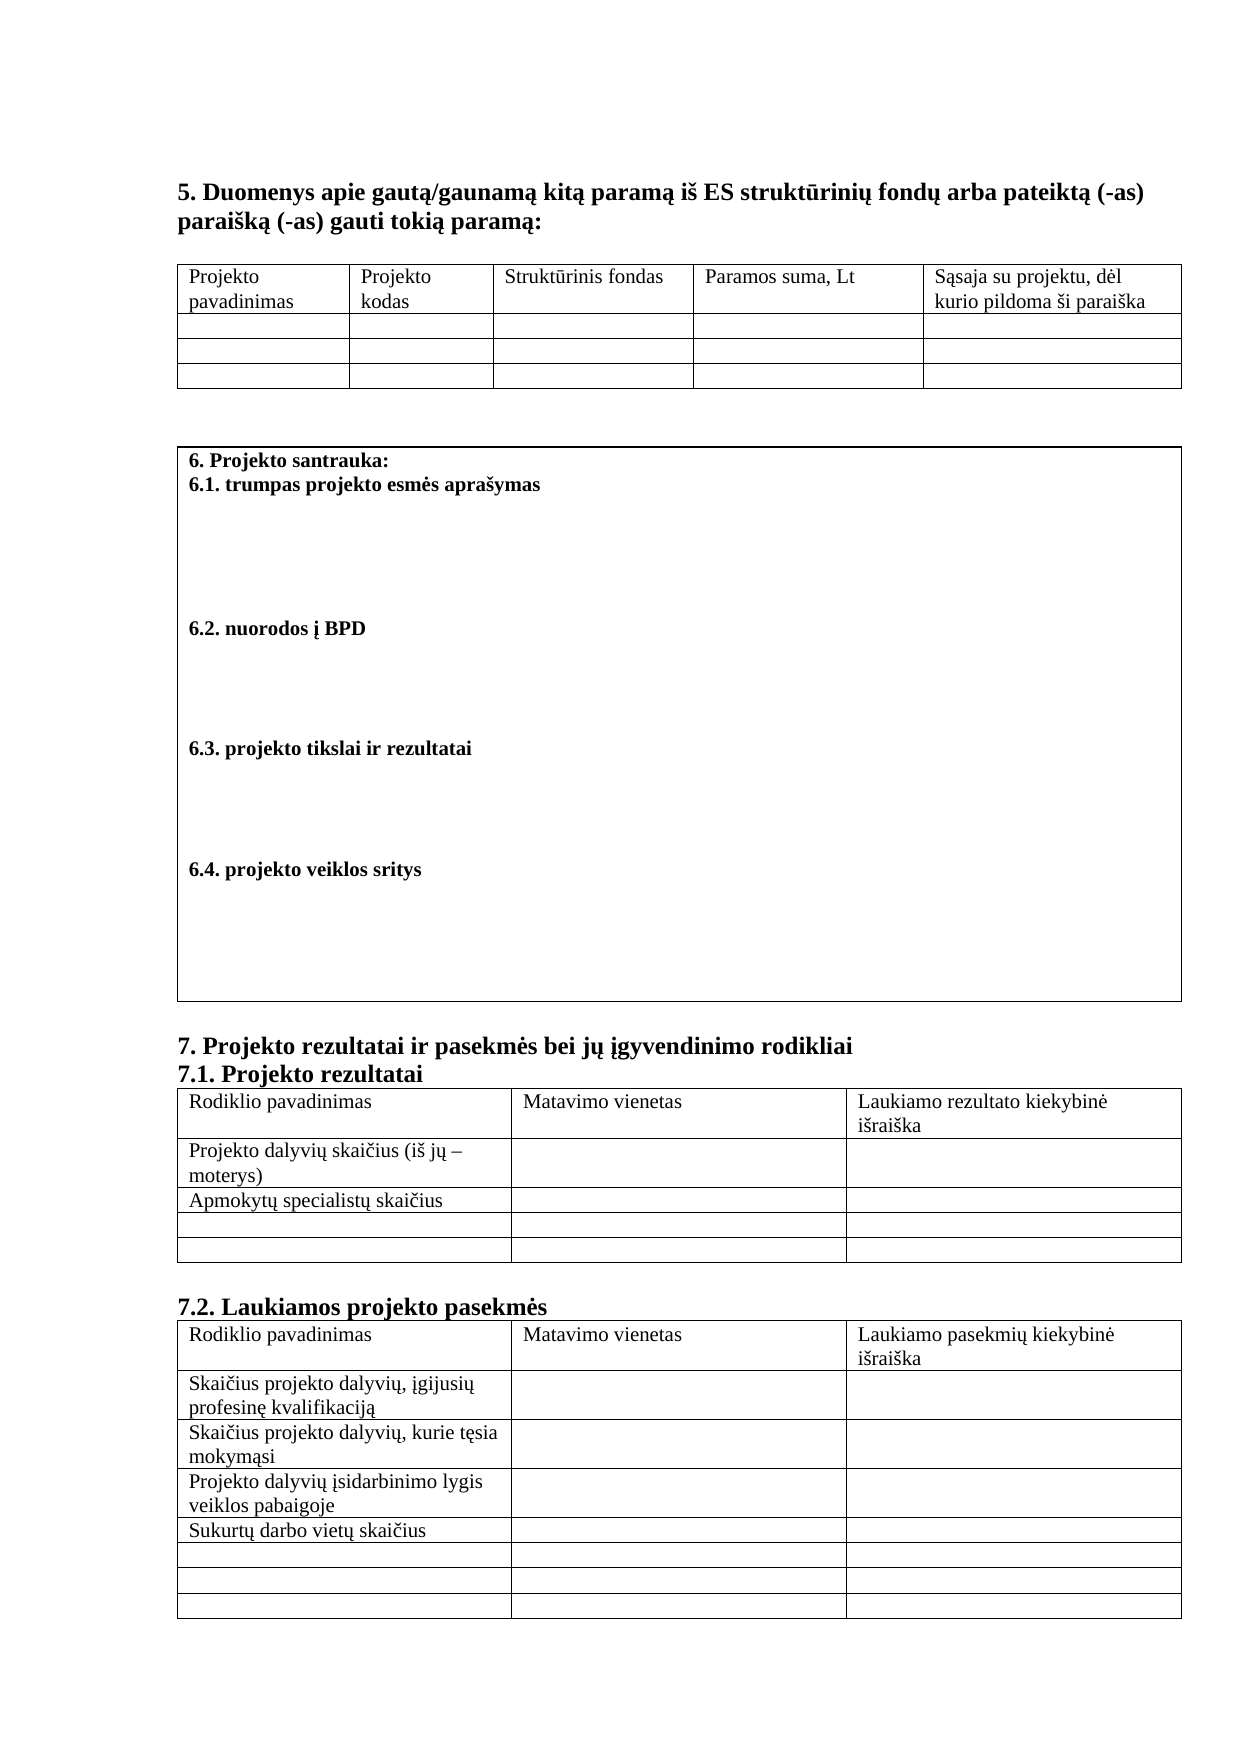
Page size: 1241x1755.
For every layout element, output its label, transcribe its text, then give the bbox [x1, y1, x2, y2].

table_cell [512, 1420, 846, 1468]
table_header Matavimo vienetas [512, 1089, 846, 1137]
table_cell [924, 314, 1181, 338]
table_cell [494, 364, 693, 388]
table_cell [694, 339, 923, 363]
text 5. Duomenys apie gautą/gaunamą kitą paramą iš ES struktūrinių fondų arba pateiktą (-as) paraišką (-as) gauti tokią paramą: [177, 177, 1181, 235]
table_cell [350, 314, 493, 338]
table_cell [847, 1213, 1181, 1237]
table_cell [512, 1371, 846, 1419]
table_cell [350, 339, 493, 363]
table_cell Apmokytų specialistų skaičius [178, 1188, 511, 1212]
text 7.1. Projekto rezultatai [177, 1059, 1181, 1088]
table_header Sąsaja su projektu, dėl kurio pildoma ši paraiška [924, 265, 1181, 313]
table_cell [847, 1139, 1181, 1187]
table_cell [178, 314, 349, 338]
table_cell Skaičius projekto dalyvių, įgijusių profesinę kvalifikaciją [178, 1371, 511, 1419]
table_cell [847, 1594, 1181, 1617]
table_cell Skaičius projekto dalyvių, kurie tęsia mokymąsi [178, 1420, 511, 1468]
table_cell [512, 1469, 846, 1517]
table_cell [178, 1213, 511, 1237]
table_cell [350, 364, 493, 388]
table_header Struktūrinis fondas [494, 265, 693, 313]
table_header 6. Projekto santrauka: 6.1. trumpas projekto esmės aprašymas 6.2. nuorodos į BPD 6.3. projekto tikslai ir rezultatai 6.4. projekto veiklos sritys [178, 448, 1181, 1001]
table_cell [512, 1543, 846, 1567]
table_cell [178, 1238, 511, 1262]
table_header Projekto kodas [350, 265, 493, 313]
table_cell [847, 1188, 1181, 1212]
table_header Paramos suma, Lt [694, 265, 923, 313]
table_cell [847, 1568, 1181, 1592]
table_cell [512, 1188, 846, 1212]
table_cell [924, 364, 1181, 388]
table_cell [178, 1543, 511, 1567]
table_cell [178, 364, 349, 388]
table_cell [847, 1371, 1181, 1419]
table_cell [494, 339, 693, 363]
table_cell [512, 1568, 846, 1592]
table_cell [178, 339, 349, 363]
table_cell [847, 1518, 1181, 1542]
table_cell Sukurtų darbo vietų skaičius [178, 1518, 511, 1542]
table_cell [512, 1238, 846, 1262]
table_cell [494, 314, 693, 338]
table_header Projekto pavadinimas [178, 265, 349, 313]
table_cell [178, 1594, 511, 1617]
table_cell [847, 1543, 1181, 1567]
table_cell [178, 1568, 511, 1592]
table_cell [924, 339, 1181, 363]
table_header Rodiklio pavadinimas [178, 1321, 511, 1369]
table_cell [847, 1469, 1181, 1517]
text 7.2. Laukiamos projekto pasekmės [177, 1292, 1181, 1320]
table_header Matavimo vienetas [512, 1321, 846, 1369]
table_cell [847, 1238, 1181, 1262]
table_header Laukiamo pasekmių kiekybinė išraiška [847, 1321, 1181, 1369]
table_cell [694, 364, 923, 388]
table_cell Projekto dalyvių įsidarbinimo lygis veiklos pabaigoje [178, 1469, 511, 1517]
table_cell [512, 1594, 846, 1617]
table_cell [847, 1420, 1181, 1468]
table_cell [512, 1139, 846, 1187]
table_cell [512, 1213, 846, 1237]
table_header Rodiklio pavadinimas [178, 1089, 511, 1137]
table_cell [512, 1518, 846, 1542]
table_header Laukiamo rezultato kiekybinė išraiška [847, 1089, 1181, 1137]
table_cell Projekto dalyvių skaičius (iš jų – moterys) [178, 1139, 511, 1187]
table_cell [694, 314, 923, 338]
text 7. Projekto rezultatai ir pasekmės bei jų įgyvendinimo rodikliai [177, 1031, 1181, 1059]
